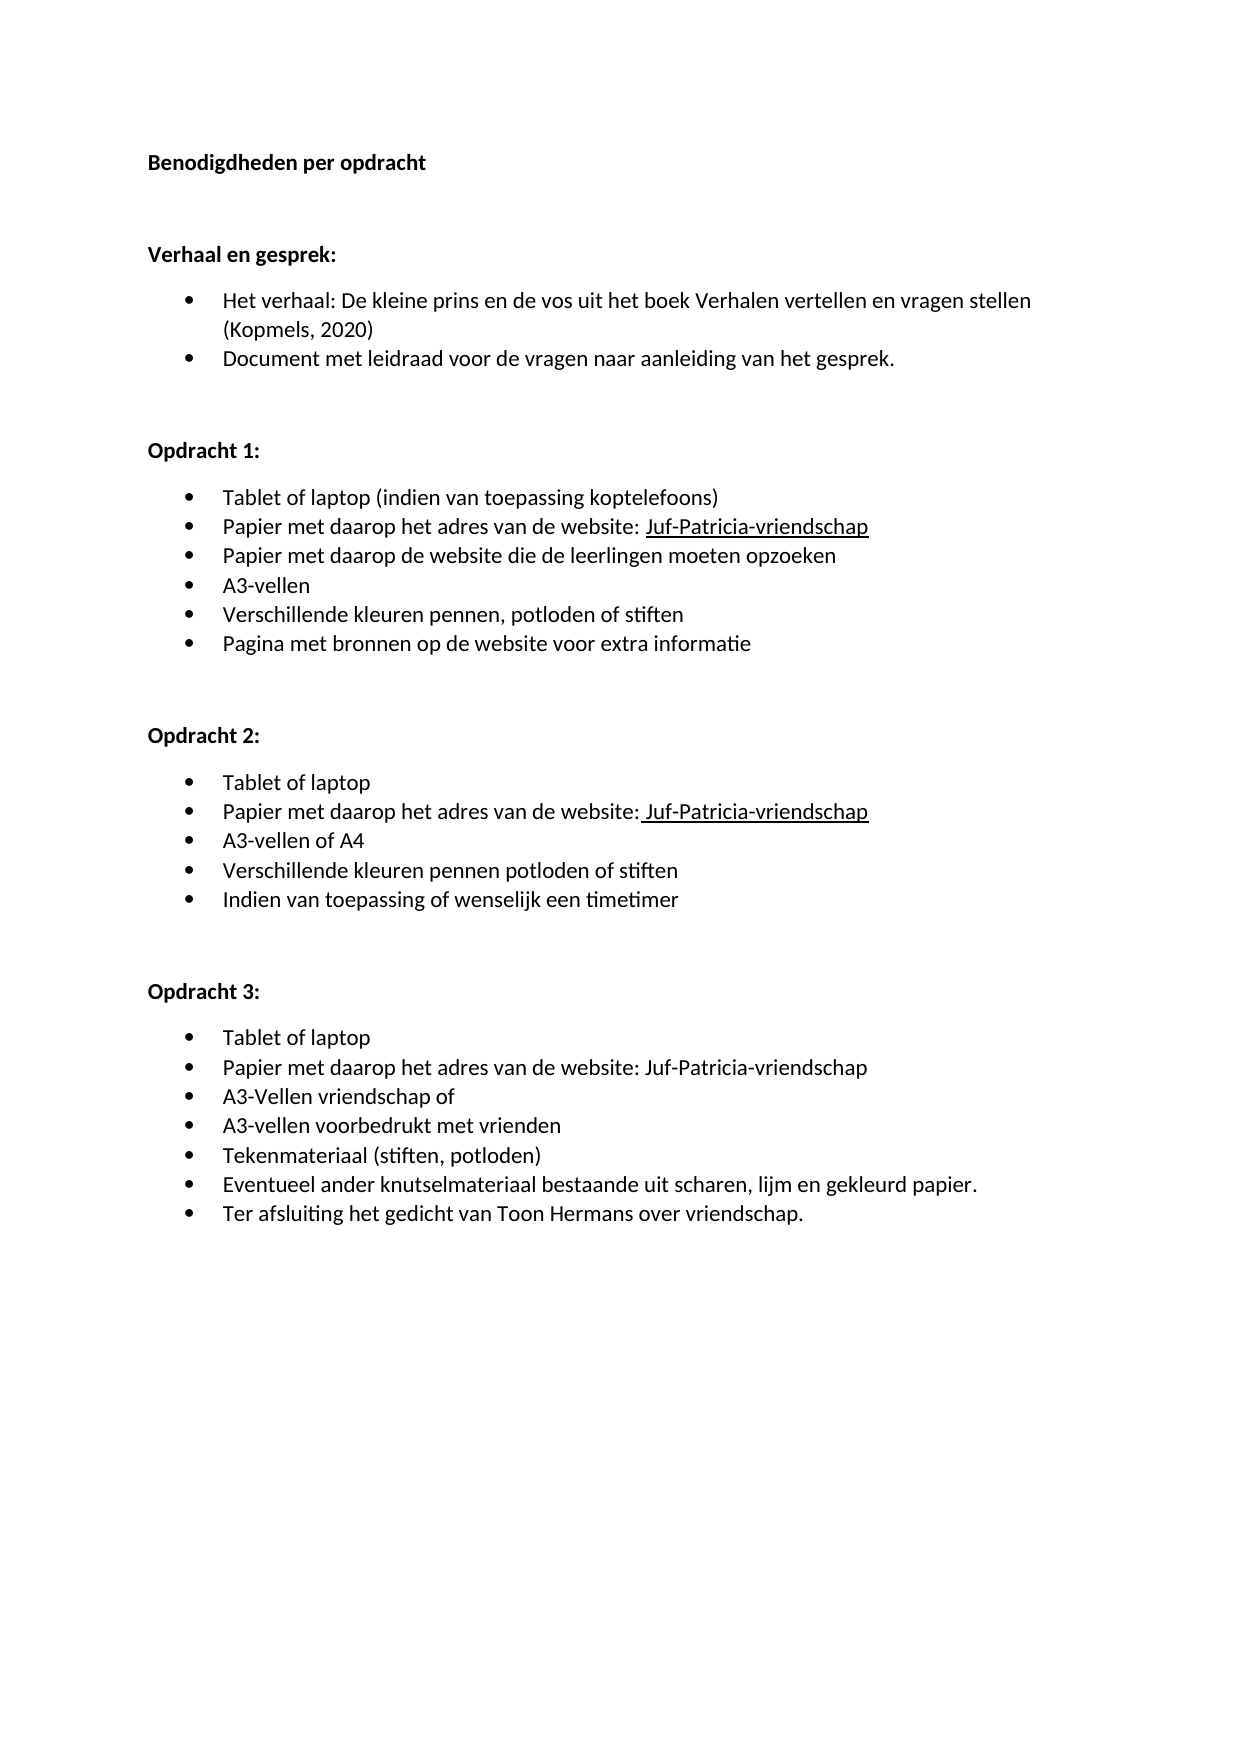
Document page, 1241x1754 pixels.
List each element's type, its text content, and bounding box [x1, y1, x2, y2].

text Opdracht 3: [148, 977, 1093, 1005]
text Verhaal en gesprek: [148, 240, 1093, 268]
list A3-vellen voorbedrukt met vrienden [185, 1111, 1093, 1139]
list Document met leidraad voor de vragen naar aanleiding van het gesprek. [185, 344, 1093, 372]
text Opdracht 1: [148, 437, 1093, 464]
list Papier met daarop het adres van de website: Juf-Patricia-vriendschap [185, 512, 1093, 540]
list Verschillende kleuren pennen, potloden of stiften [185, 600, 1093, 628]
list Papier met daarop het adres van de website: Juf-Patricia-vriendschap [185, 1053, 1093, 1081]
list A3-vellen of A4 [185, 826, 1093, 854]
text Benodigdheden per opdracht [148, 148, 1093, 176]
list Het verhaal: De kleine prins en de vos uit het boek Verhalen vertellen en vragen stellen (Kopmels, 2020) [185, 286, 1093, 343]
list A3-vellen [185, 571, 1093, 599]
list Eventueel ander knutselmateriaal bestaande uit scharen, lijm en gekleurd papier. [185, 1170, 1093, 1198]
list Tablet of laptop (indien van toepassing koptelefoons) [185, 483, 1093, 511]
list Indien van toepassing of wenselijk een timetimer [185, 885, 1093, 913]
list Papier met daarop de website die de leerlingen moeten opzoeken [185, 541, 1093, 569]
list Papier met daarop het adres van de website: Juf-Patricia-vriendschap [185, 797, 1093, 825]
list Tablet of laptop [185, 768, 1093, 796]
list Tekenmateriaal (stiften, potloden) [185, 1141, 1093, 1169]
list Tablet of laptop [185, 1023, 1093, 1051]
text Opdracht 2: [148, 722, 1093, 749]
list A3-Vellen vriendschap of [185, 1082, 1093, 1110]
list Verschillende kleuren pennen potloden of stiften [185, 856, 1093, 884]
list Ter afsluiting het gedicht van Toon Hermans over vriendschap. [185, 1199, 1093, 1227]
list Pagina met bronnen op de website voor extra informatie [185, 629, 1093, 657]
